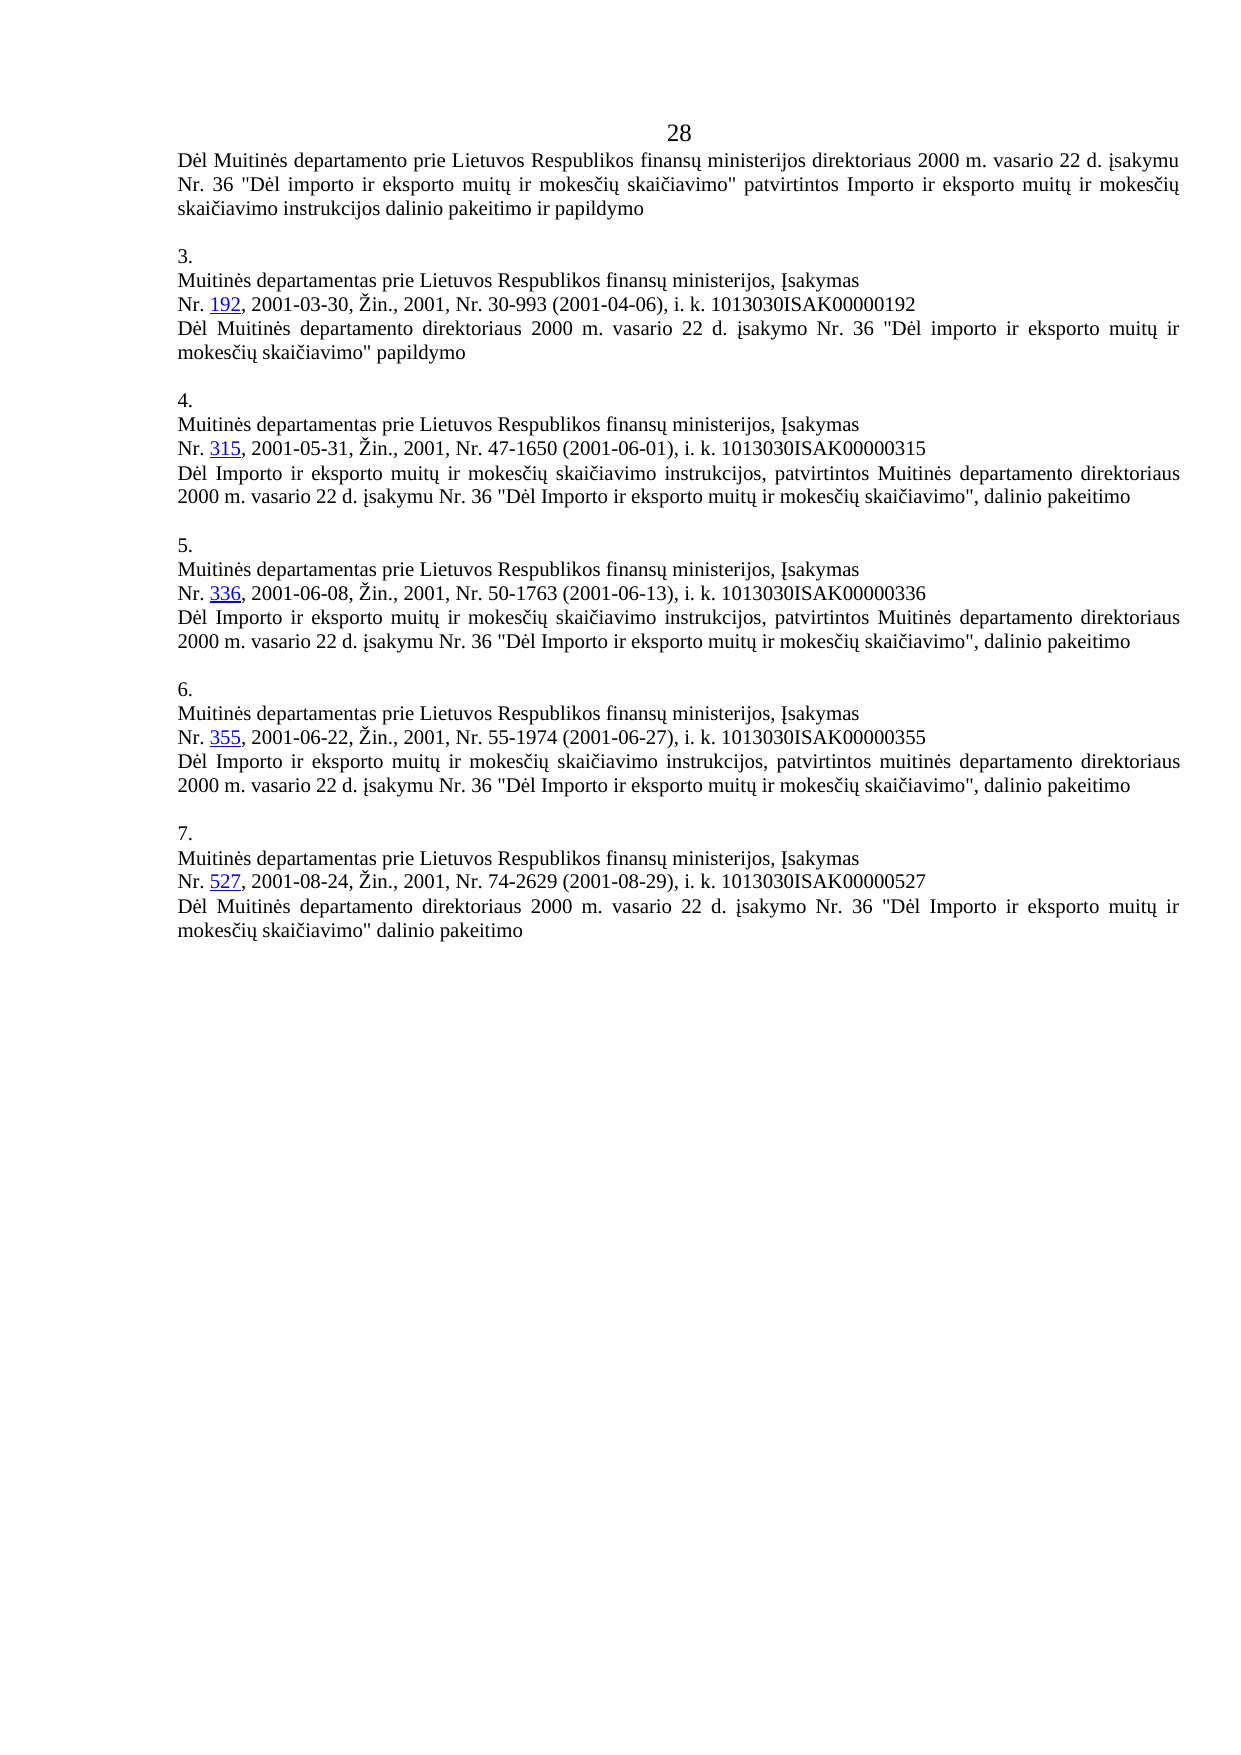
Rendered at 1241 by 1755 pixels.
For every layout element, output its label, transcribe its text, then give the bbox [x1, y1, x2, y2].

text Muitinės departamentas prie Lietuvos Respublikos finansų ministerijos, Įsakymas [177, 557, 1181, 581]
text 7. [177, 821, 1181, 845]
text Muitinės departamentas prie Lietuvos Respublikos finansų ministerijos, Įsakymas [177, 845, 1181, 869]
text Nr. 192, 2001-03-30, Žin., 2001, Nr. 30-993 (2001-04-06), i. k. 1013030ISAK00000192 [177, 292, 1181, 316]
text Nr. 336, 2001-06-08, Žin., 2001, Nr. 50-1763 (2001-06-13), i. k. 1013030ISAK00000336 [177, 581, 1181, 605]
text Dėl Muitinės departamento direktoriaus 2000 m. vasario 22 d. įsakymo Nr. 36 "Dėl importo ir eksporto muitų ir mokesčių skaičiavimo" papildymo [177, 316, 1181, 364]
text Muitinės departamentas prie Lietuvos Respublikos finansų ministerijos, Įsakymas [177, 412, 1181, 436]
text Nr. 315, 2001-05-31, Žin., 2001, Nr. 47-1650 (2001-06-01), i. k. 1013030ISAK00000315 [177, 436, 1181, 460]
text Muitinės departamentas prie Lietuvos Respublikos finansų ministerijos, Įsakymas [177, 701, 1181, 725]
text 3. [177, 244, 1181, 268]
text Nr. 527, 2001-08-24, Žin., 2001, Nr. 74-2629 (2001-08-29), i. k. 1013030ISAK00000527 [177, 869, 1181, 893]
text Dėl Muitinės departamento direktoriaus 2000 m. vasario 22 d. įsakymo Nr. 36 "Dėl Importo ir eksporto muitų ir mokesčių skaičiavimo" dalinio pakeitimo [177, 893, 1181, 942]
text Dėl Importo ir eksporto muitų ir mokesčių skaičiavimo instrukcijos, patvirtintos Muitinės departamento direktoriaus 2000 m. vasario 22 d. įsakymu Nr. 36 "Dėl Importo ir eksporto muitų ir mokesčių skaičiavimo", dalinio pakeitimo [177, 605, 1181, 653]
text Dėl Importo ir eksporto muitų ir mokesčių skaičiavimo instrukcijos, patvirtintos Muitinės departamento direktoriaus 2000 m. vasario 22 d. įsakymu Nr. 36 "Dėl Importo ir eksporto muitų ir mokesčių skaičiavimo", dalinio pakeitimo [177, 460, 1181, 508]
text Muitinės departamentas prie Lietuvos Respublikos finansų ministerijos, Įsakymas [177, 268, 1181, 292]
text 6. [177, 677, 1181, 701]
text Dėl Muitinės departamento prie Lietuvos Respublikos finansų ministerijos direktoriaus 2000 m. vasario 22 d. įsakymu Nr. 36 "Dėl importo ir eksporto muitų ir mokesčių skaičiavimo" patvirtintos Importo ir eksporto muitų ir mokesčių skaičiavimo instrukcijos dalinio pakeitimo ir papildymo [177, 148, 1181, 220]
text Nr. 355, 2001-06-22, Žin., 2001, Nr. 55-1974 (2001-06-27), i. k. 1013030ISAK00000355 [177, 725, 1181, 749]
text 5. [177, 533, 1181, 557]
text 4. [177, 388, 1181, 412]
text Dėl Importo ir eksporto muitų ir mokesčių skaičiavimo instrukcijos, patvirtintos muitinės departamento direktoriaus 2000 m. vasario 22 d. įsakymu Nr. 36 "Dėl Importo ir eksporto muitų ir mokesčių skaičiavimo", dalinio pakeitimo [177, 749, 1181, 797]
